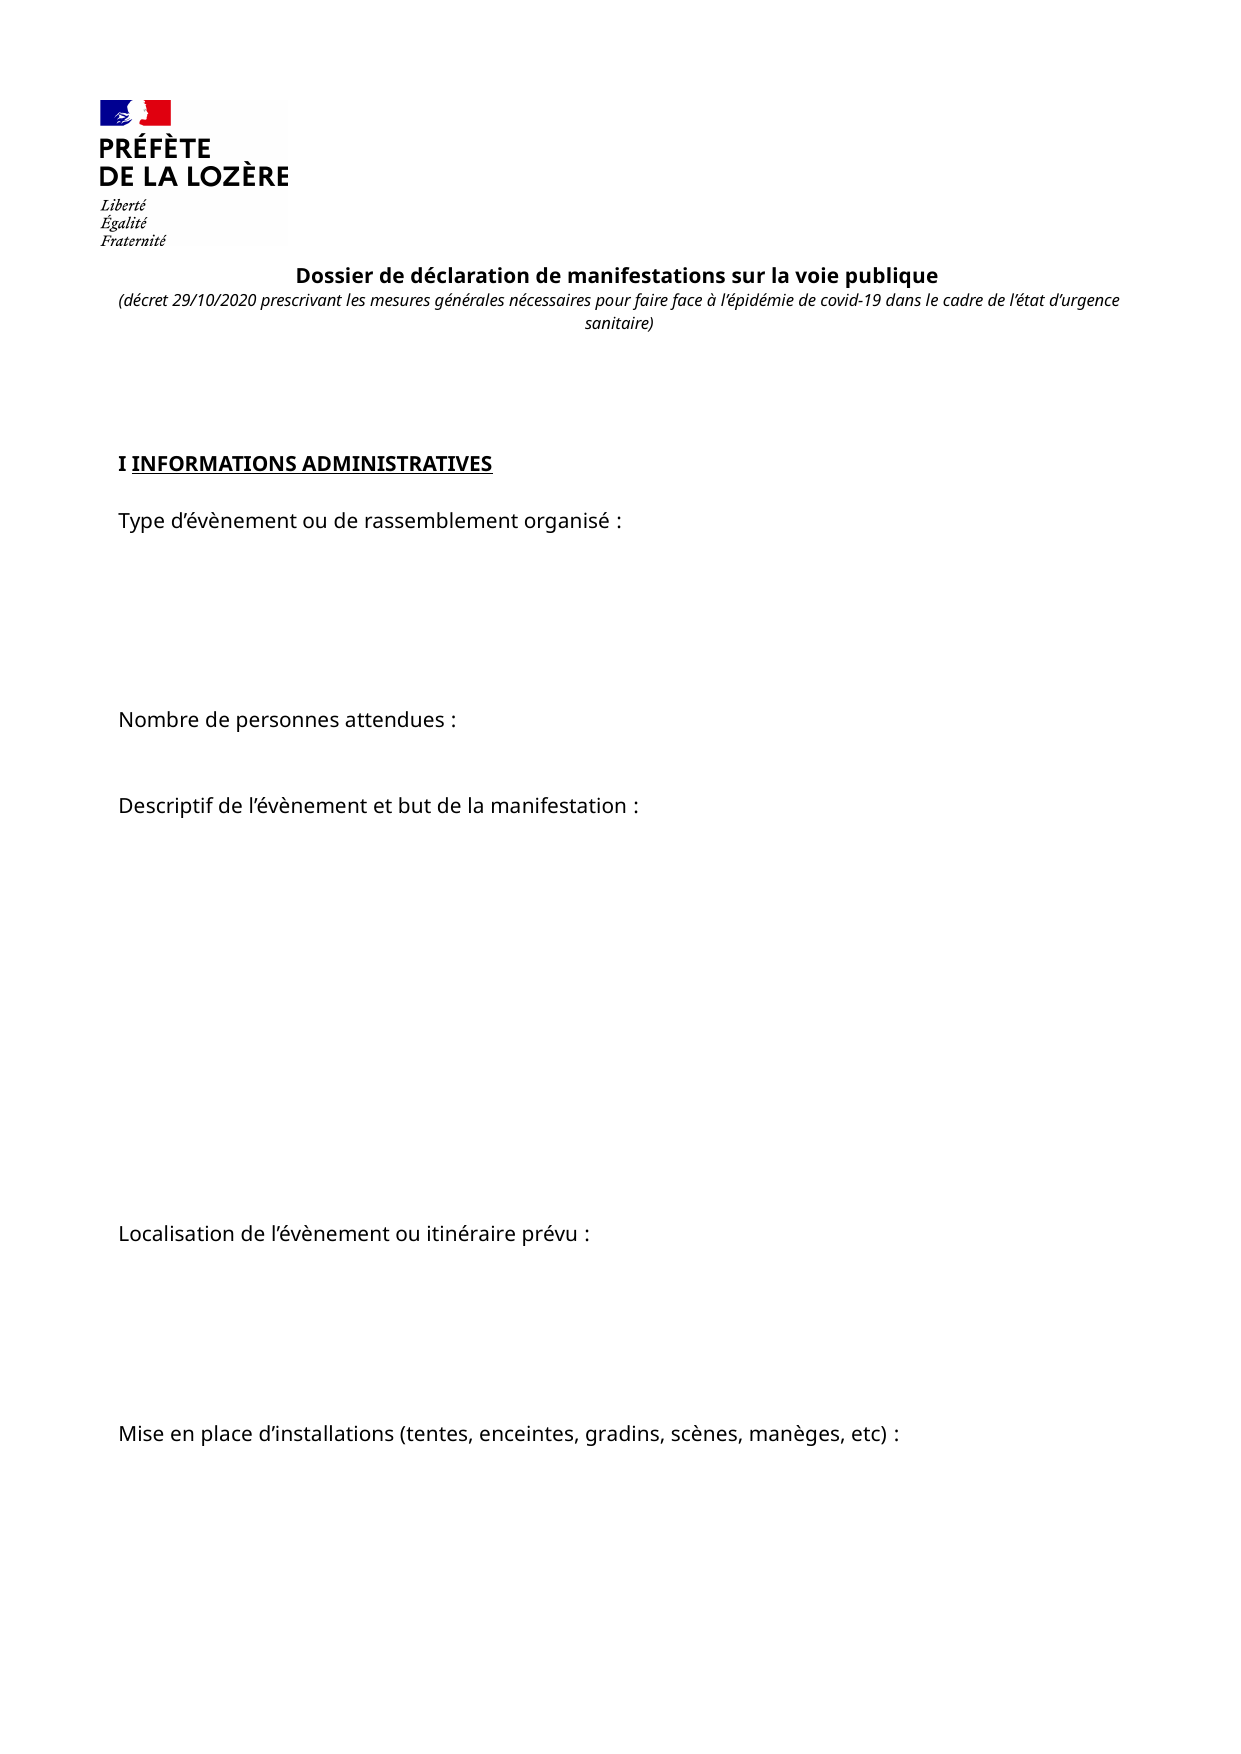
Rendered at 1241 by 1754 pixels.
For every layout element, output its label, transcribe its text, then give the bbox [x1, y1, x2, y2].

text Localisation de l’évènement ou itinéraire prévu : [118, 1219, 1122, 1248]
picture [100, 100, 288, 246]
text Mise en place d’installations (tentes, enceintes, gradins, scènes, manèges, etc) : [118, 1419, 1122, 1447]
text (décret 29/10/2020 prescrivant les mesures générales nécessaires pour faire face à l’épidémie de covid-19 dans le cadre de l’état d’urgence sanitaire) [118, 289, 1122, 334]
text I INFORMATIONS ADMINISTRATIVES [118, 448, 1122, 477]
text Dossier de déclaration de manifestations sur la voie publique [118, 261, 1122, 289]
text Descriptif de l’évènement et but de la manifestation : [118, 791, 1122, 819]
text Type d’évènement ou de rassemblement organisé : [118, 506, 1122, 534]
text Nombre de personnes attendues : [118, 705, 1122, 734]
